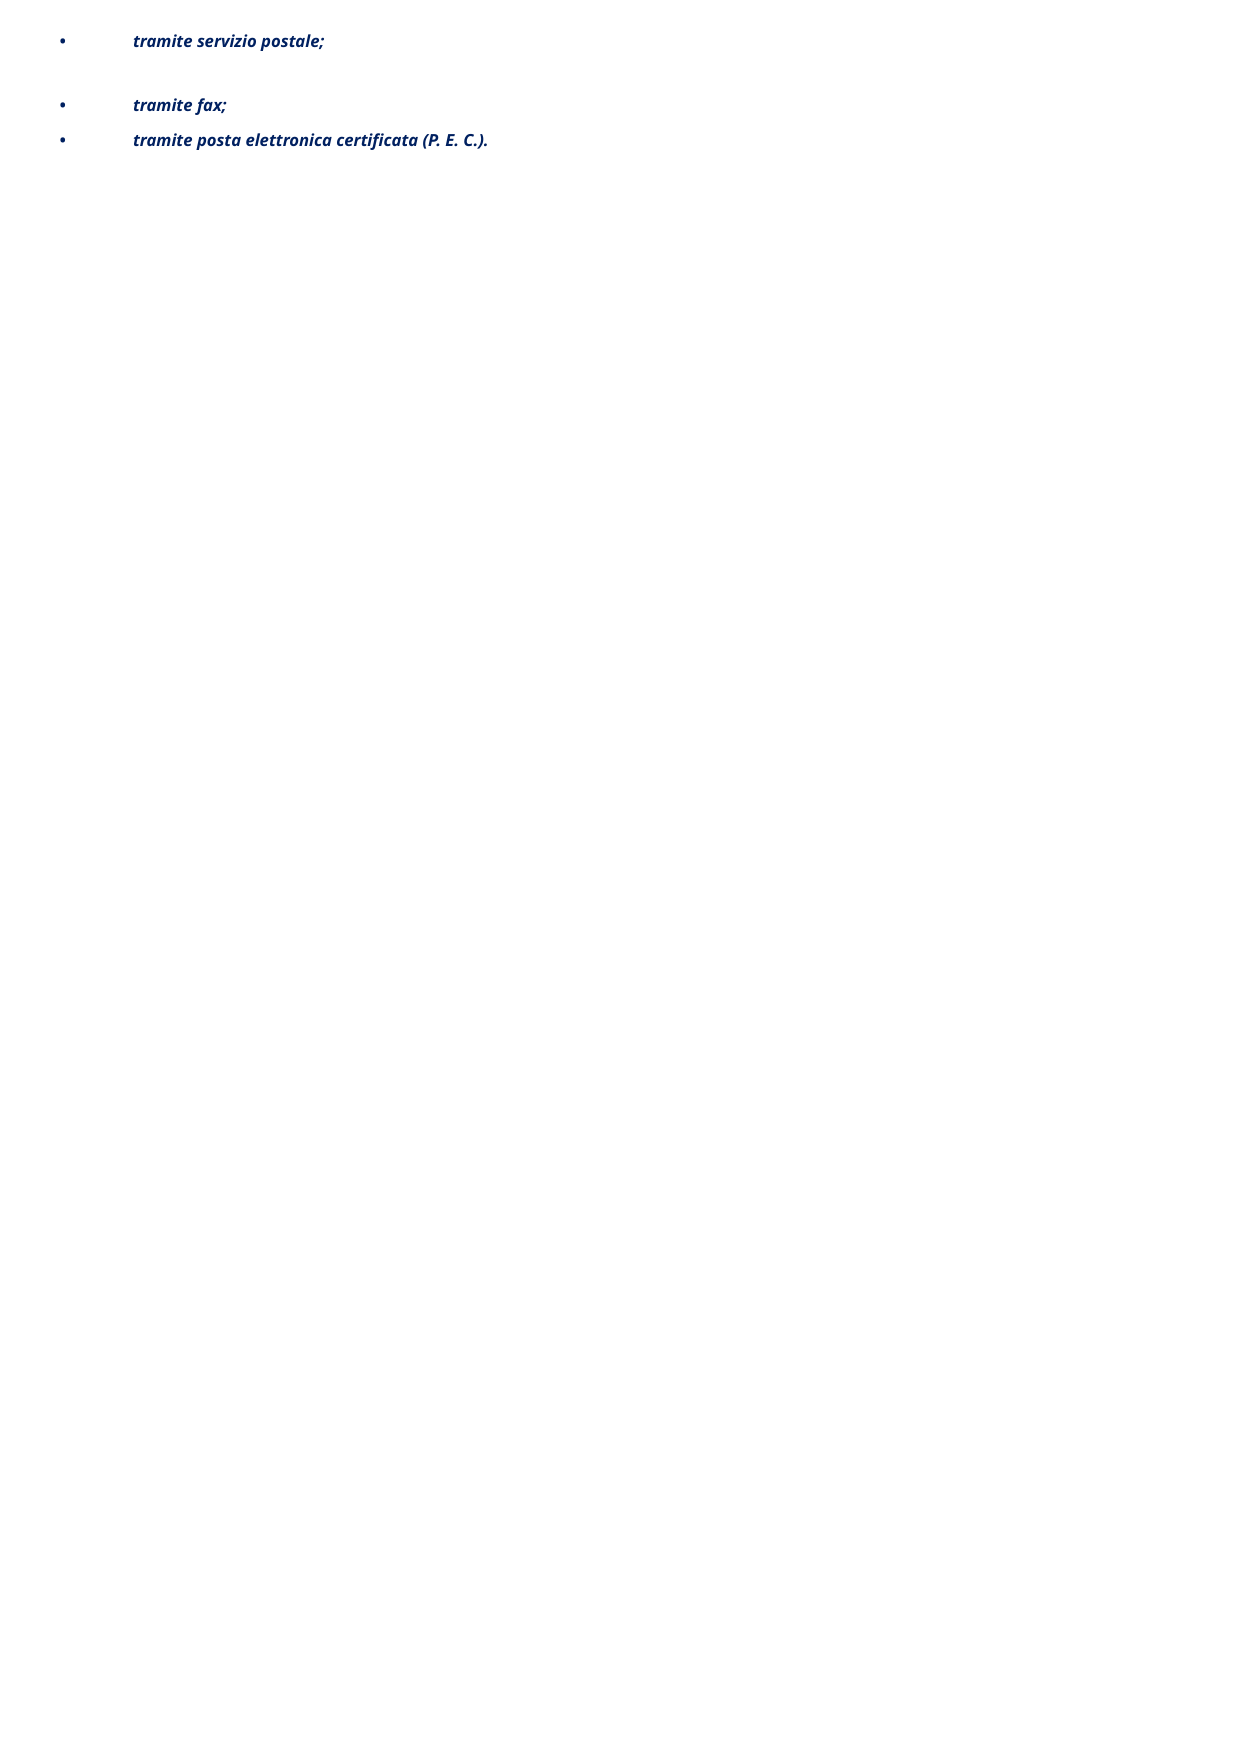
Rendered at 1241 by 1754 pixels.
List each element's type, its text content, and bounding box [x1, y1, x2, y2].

text • tramite fax; [59, 94, 1181, 117]
text • tramite posta elettronica certificata (P. E. C.). [59, 129, 1181, 152]
text • tramite servizio postale; [59, 29, 1181, 52]
